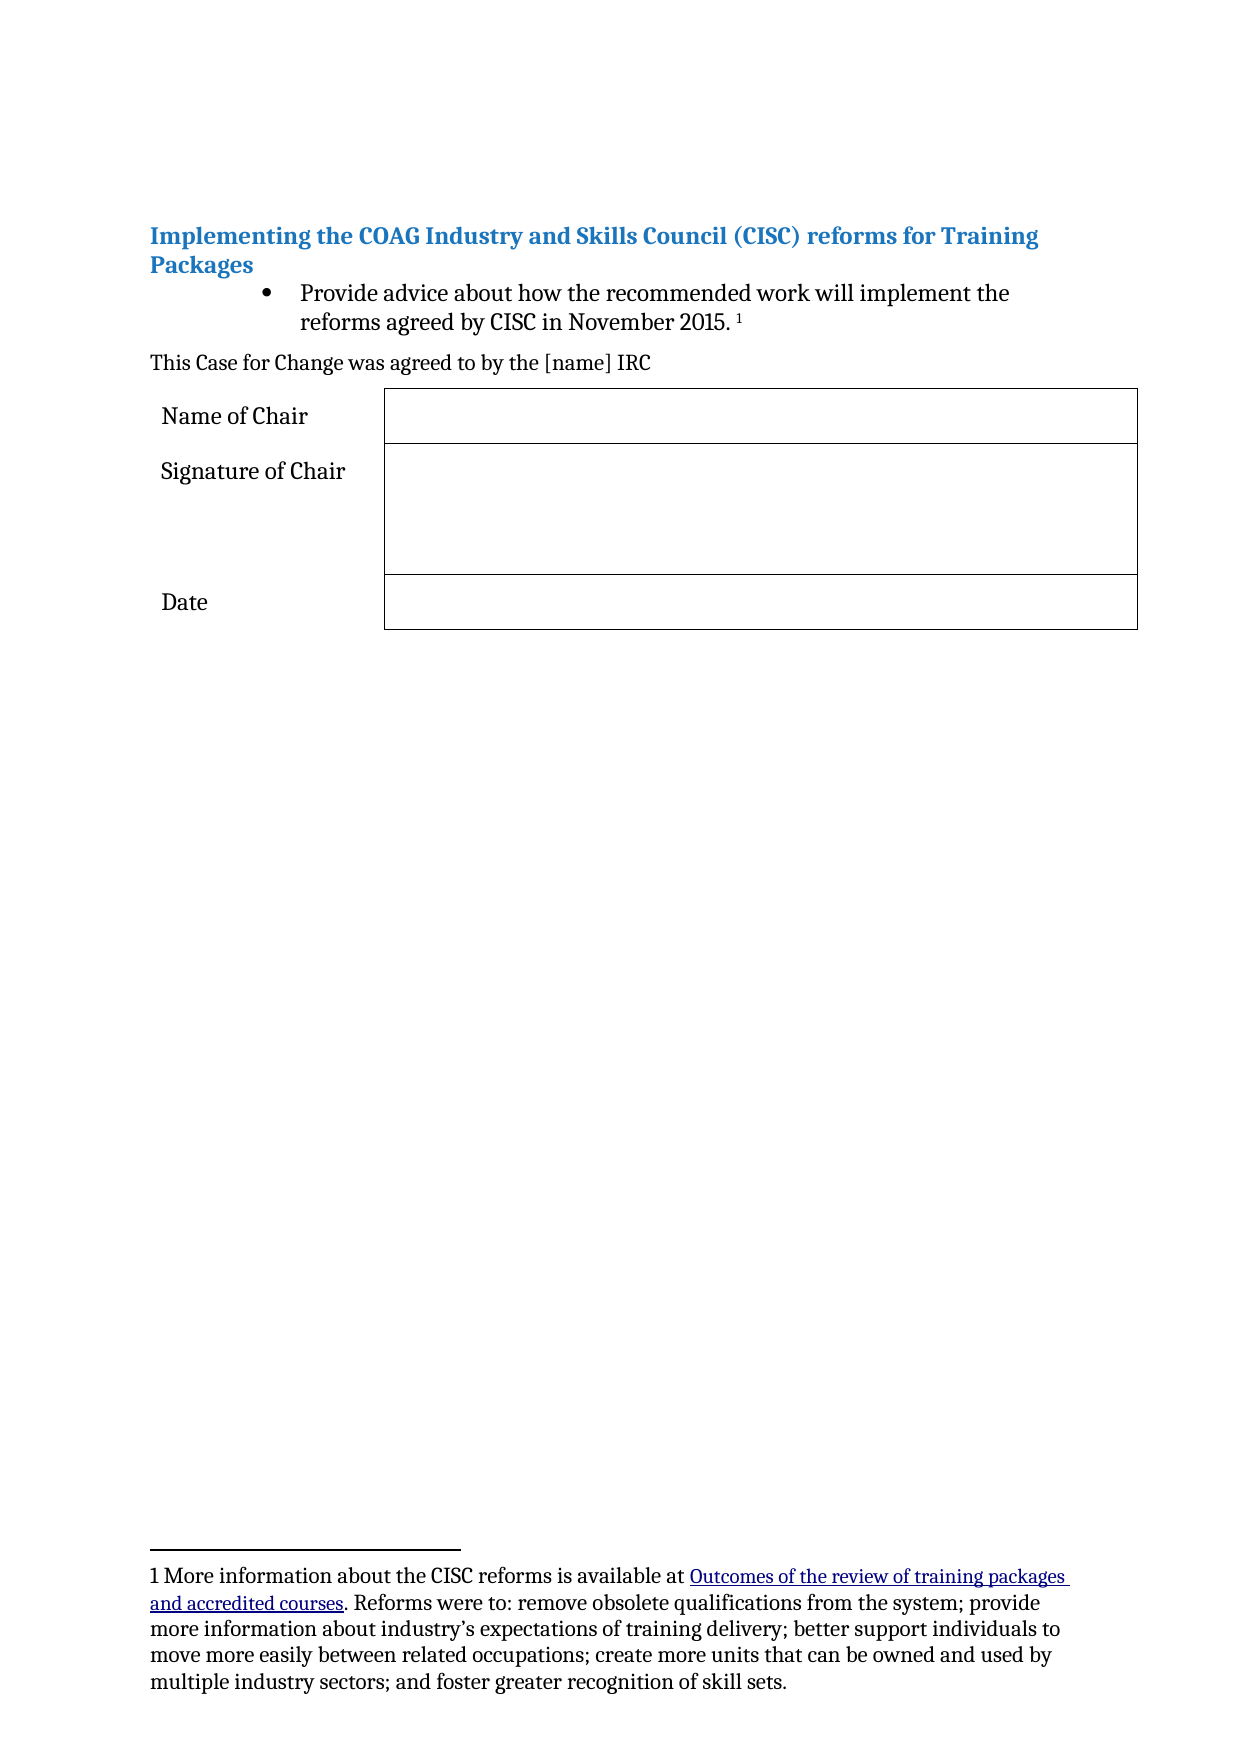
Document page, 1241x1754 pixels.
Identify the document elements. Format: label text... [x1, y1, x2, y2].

subtitle Implementing the COAG Industry and Skills Council (CISC) reforms for Training Packages [150, 222, 1090, 279]
text This Case for Change was agreed to by the [name] IRC [150, 349, 1090, 376]
table_cell [385, 444, 1137, 574]
table_header Name of Chair [150, 388, 384, 443]
table_cell Date [150, 574, 384, 629]
table_header [385, 389, 1137, 443]
list More information about the CISC reforms is available at Outcomes of the review of training packages and accredited courses. Reforms were to: remove obsolete qualifications from the system; provide more information about industry’s expectations of training delivery; better support individuals to move more easily between related occupations; create more units that can be owned and used by multiple industry sectors; and foster greater recognition of skill sets. [150, 1563, 1090, 1695]
list Provide advice about how the recommended work will implement the reforms agreed by CISC in November 2015. [262, 279, 1090, 337]
table_cell Signature of Chair [150, 443, 384, 574]
table_cell [385, 575, 1137, 629]
